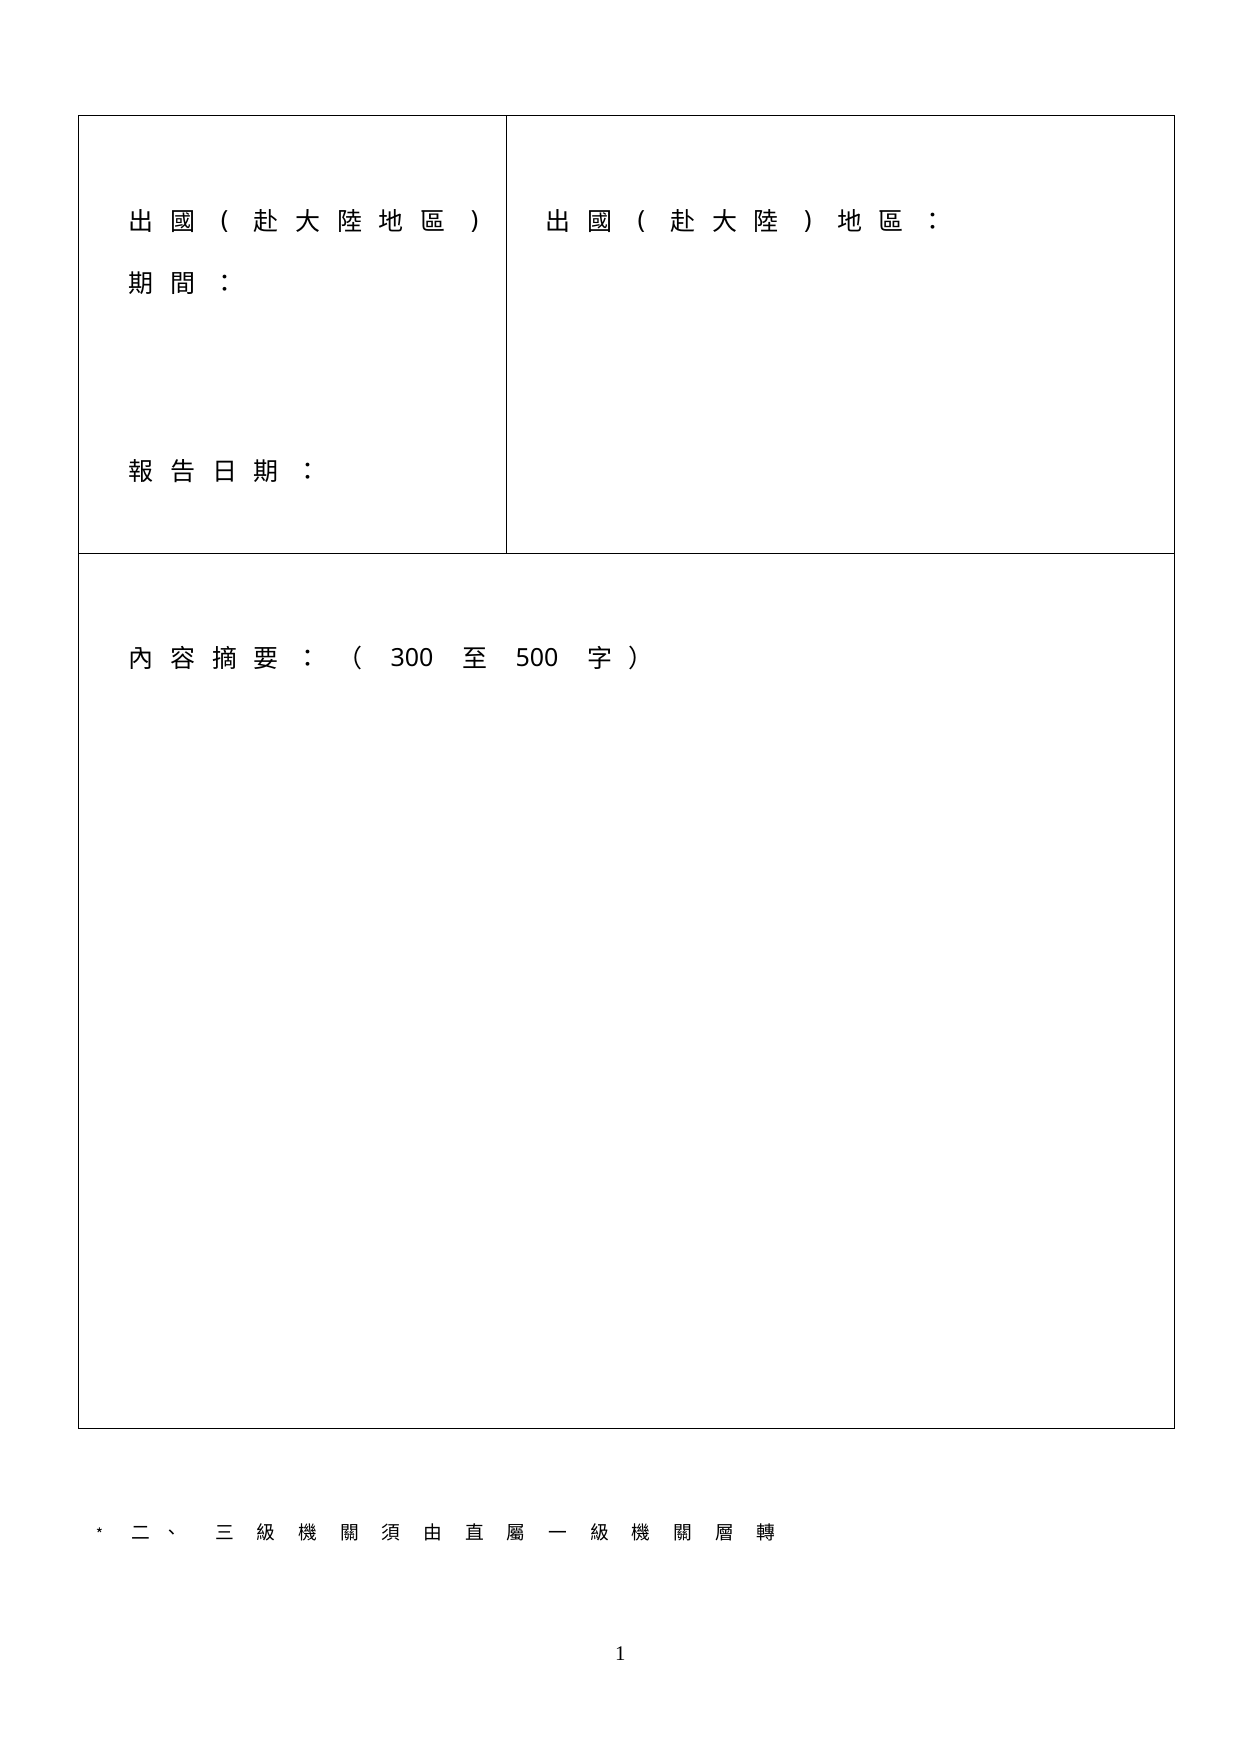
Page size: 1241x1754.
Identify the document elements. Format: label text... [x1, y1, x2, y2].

table_cell 出國(赴大陸地區)期間： 報告日期： [79, 116, 506, 552]
text ﹡二、三級機關須由直屬一級機關層轉 [78, 1490, 1162, 1552]
table_cell 內容摘要：（300至500字） [79, 554, 1174, 1427]
table_cell 出國(赴大陸)地區： [507, 116, 1174, 552]
